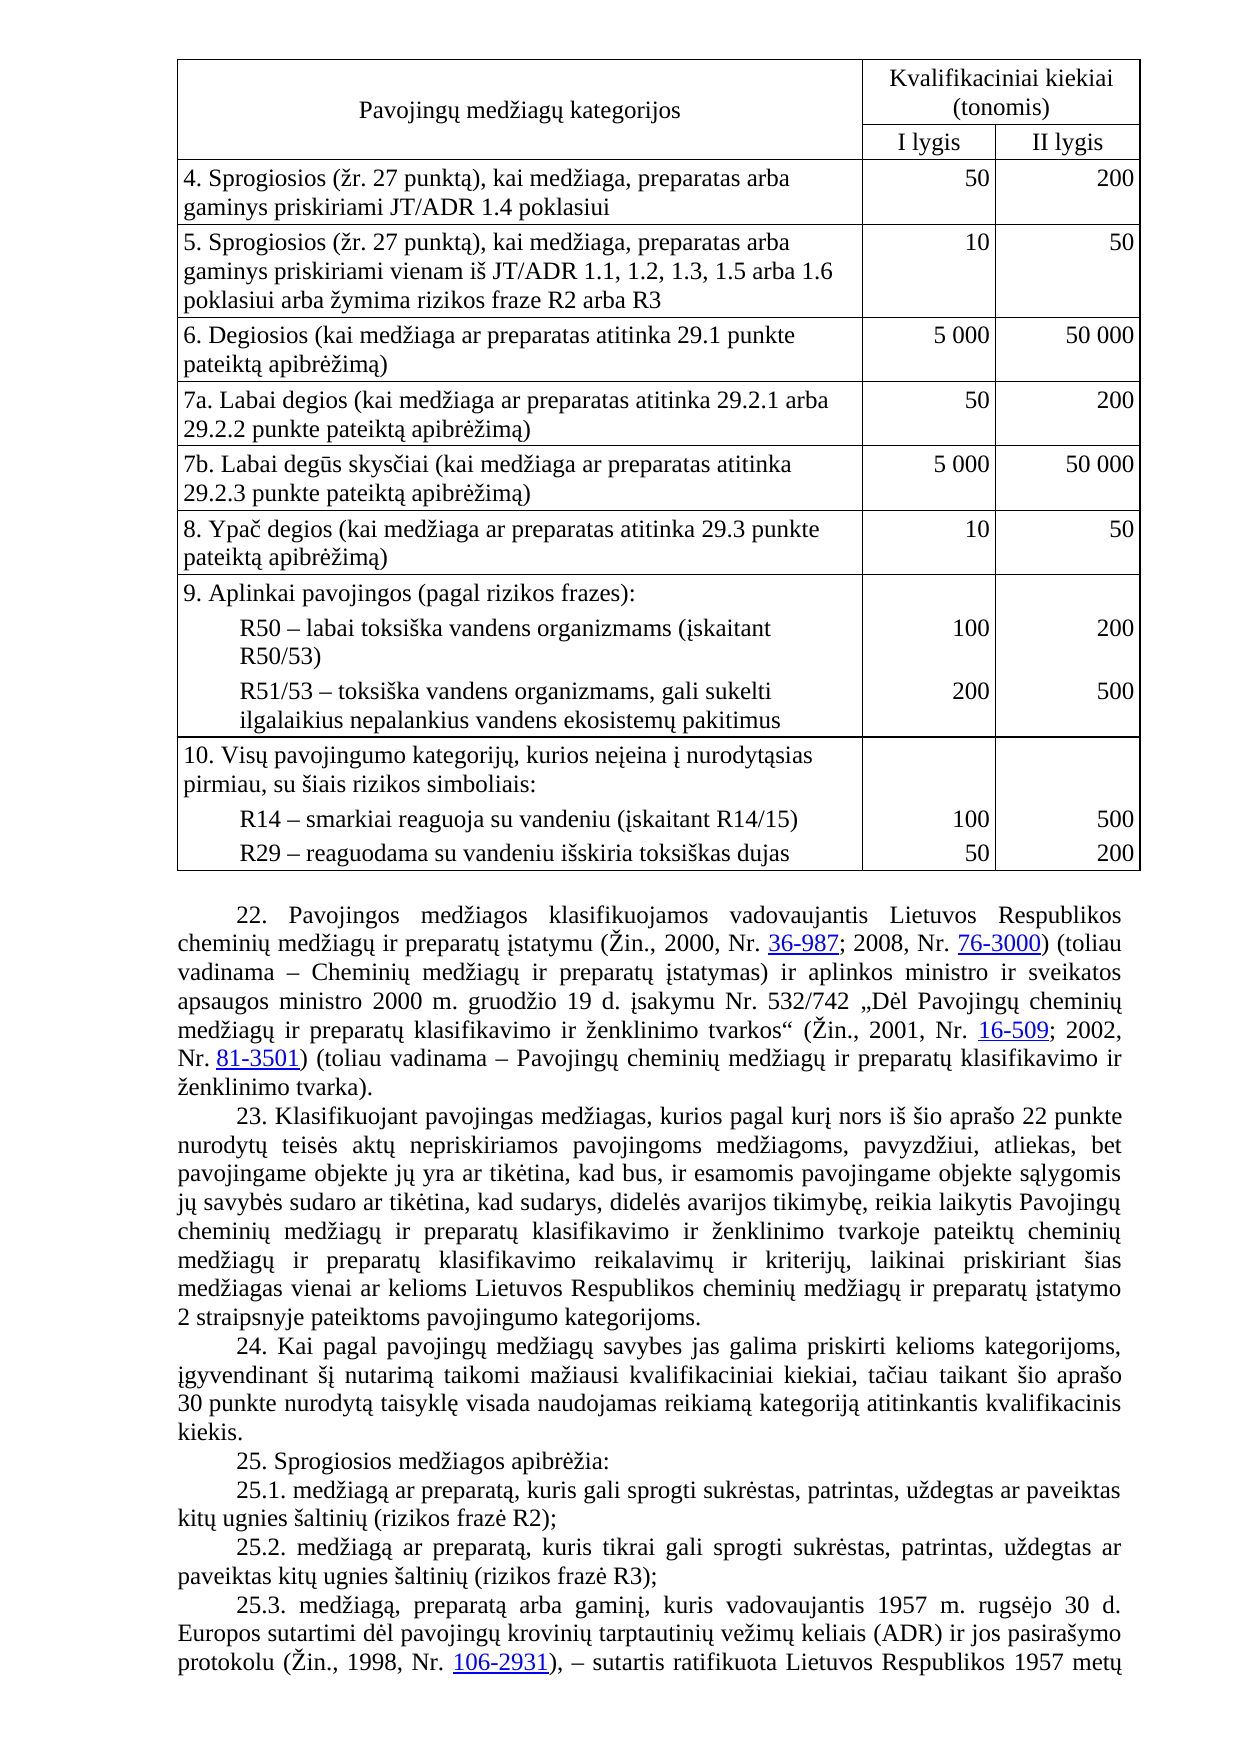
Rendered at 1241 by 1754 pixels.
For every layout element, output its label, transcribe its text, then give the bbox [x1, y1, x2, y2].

text 23. Klasifikuojant pavojingas medžiagas, kurios pagal kurį nors iš šio aprašo 22 punkte nurodytų teisės aktų nepriskiriamos pavojingoms medžiagoms, pavyzdžiui, atliekas, bet pavojingame objekte jų yra ar tikėtina, kad bus, ir esamomis pavojingame objekte sąlygomis jų savybės sudaro ar tikėtina, kad sudarys, didelės avarijos tikimybę, reikia laikytis Pavojingų cheminių medžiagų ir preparatų klasifikavimo ir ženklinimo tvarkoje pateiktų cheminių medžiagų ir preparatų klasifikavimo reikalavimų ir kriterijų, laikinai priskiriant šias medžiagas vienai ar kelioms Lietuvos Respublikos cheminių medžiagų ir preparatų įstatymo 2 straipsnyje pateiktoms pavojingumo kategorijoms. [177, 1101, 1122, 1331]
table_cell 50 000 [996, 446, 1139, 510]
table_cell 10 [863, 225, 995, 317]
table_cell 6. Degiosios (kai medžiaga ar preparatas atitinka 29.1 punkte pateiktą apibrėžimą) [178, 318, 862, 381]
table_cell 50 [863, 835, 995, 870]
table_cell 5 000 [863, 318, 995, 381]
table_cell 500 [996, 801, 1139, 835]
table_cell 500 [996, 673, 1139, 736]
table_cell 7b. Labai degūs skysčiai (kai medžiaga ar preparatas atitinka 29.2.3 punkte pateiktą apibrėžimą) [178, 446, 862, 510]
table_cell 50 [863, 160, 995, 223]
table_cell 200 [863, 673, 995, 736]
table_cell 10. Visų pavojingumo kategorijų, kurios neįeina į nurodytąsias pirmiau, su šiais rizikos simboliais: [178, 738, 862, 801]
table_cell 200 [996, 835, 1139, 870]
text 25.3. medžiagą, preparatą arba gaminį, kuris vadovaujantis 1957 m. rugsėjo 30 d. Europos sutartimi dėl pavojingų krovinių tarptautinių vežimų keliais (ADR) ir jos pasirašymo protokolu (Žin., 1998, Nr. 106-2931), – sutartis ratifikuota Lietuvos Respublikos 1957 metų [177, 1590, 1122, 1676]
text 25.1. medžiagą ar preparatą, kuris gali sprogti sukrėstas, patrintas, uždegtas ar paveiktas kitų ugnies šaltinių (rizikos frazė R2); [177, 1475, 1122, 1532]
table_cell [996, 738, 1139, 801]
table_cell R50 – labai toksiška vandens organizmams (įskaitant R50/53) [178, 610, 862, 673]
text 22. Pavojingos medžiagos klasifikuojamos vadovaujantis Lietuvos Respublikos cheminių medžiagų ir preparatų įstatymu (Žin., 2000, Nr. 36-987; 2008, Nr. 76-3000) (toliau vadinama – Cheminių medžiagų ir preparatų įstatymas) ir aplinkos ministro ir sveikatos apsaugos ministro 2000 m. gruodžio 19 d. įsakymu Nr. 532/742 „Dėl Pavojingų cheminių medžiagų ir preparatų klasifikavimo ir ženklinimo tvarkos“ (Žin., 2001, Nr. 16-509; 2002, Nr. 81-3501) (toliau vadinama – Pavojingų cheminių medžiagų ir preparatų klasifikavimo ir ženklinimo tvarka). [177, 900, 1122, 1101]
table_cell [863, 575, 995, 610]
table_header Kvalifikaciniai kiekiai (tonomis) [863, 60, 1139, 123]
table_cell 5. Sprogiosios (žr. 27 punktą), kai medžiaga, preparatas arba gaminys priskiriami vienam iš JT/ADR 1.1, 1.2, 1.3, 1.5 arba 1.6 poklasiui arba žymima rizikos fraze R2 arba R3 [178, 225, 862, 317]
table_cell [863, 738, 995, 801]
table_header Pavojingų medžiagų kategorijos [178, 60, 862, 159]
table_cell 9. Aplinkai pavojingos (pagal rizikos frazes): [178, 575, 862, 610]
table_cell R29 – reaguodama su vandeniu išskiria toksiškas dujas [178, 835, 862, 870]
table_cell I lygis [863, 125, 995, 159]
table_cell 50 000 [996, 318, 1139, 381]
text 25. Sprogiosios medžiagos apibrėžia: [177, 1446, 1122, 1475]
table_cell R51/53 – toksiška vandens organizmams, gali sukelti ilgalaikius nepalankius vandens ekosistemų pakitimus [178, 673, 862, 736]
table_cell 200 [996, 382, 1139, 445]
table_cell 7a. Labai degios (kai medžiaga ar preparatas atitinka 29.2.1 arba 29.2.2 punkte pateiktą apibrėžimą) [178, 382, 862, 445]
table_cell II lygis [996, 125, 1139, 159]
table_cell 8. Ypač degios (kai medžiaga ar preparatas atitinka 29.3 punkte pateiktą apibrėžimą) [178, 511, 862, 574]
table_cell 5 000 [863, 446, 995, 510]
table_cell 10 [863, 511, 995, 574]
table_cell 4. Sprogiosios (žr. 27 punktą), kai medžiaga, preparatas arba gaminys priskiriami JT/ADR 1.4 poklasiui [178, 160, 862, 223]
table_cell 100 [863, 801, 995, 835]
table_cell 50 [996, 511, 1139, 574]
table_cell [996, 575, 1139, 610]
table_cell R14 – smarkiai reaguoja su vandeniu (įskaitant R14/15) [178, 801, 862, 835]
table_cell 50 [863, 382, 995, 445]
table_cell 50 [996, 225, 1139, 317]
table_cell 200 [996, 160, 1139, 223]
table_cell 100 [863, 610, 995, 673]
text 25.2. medžiagą ar preparatą, kuris tikrai gali sprogti sukrėstas, patrintas, uždegtas ar paveiktas kitų ugnies šaltinių (rizikos frazė R3); [177, 1532, 1122, 1590]
text 24. Kai pagal pavojingų medžiagų savybes jas galima priskirti kelioms kategorijoms, įgyvendinant šį nutarimą taikomi mažiausi kvalifikaciniai kiekiai, tačiau taikant šio aprašo 30 punkte nurodytą taisyklę visada naudojamas reikiamą kategoriją atitinkantis kvalifikacinis kiekis. [177, 1331, 1122, 1446]
table_cell 200 [996, 610, 1139, 673]
